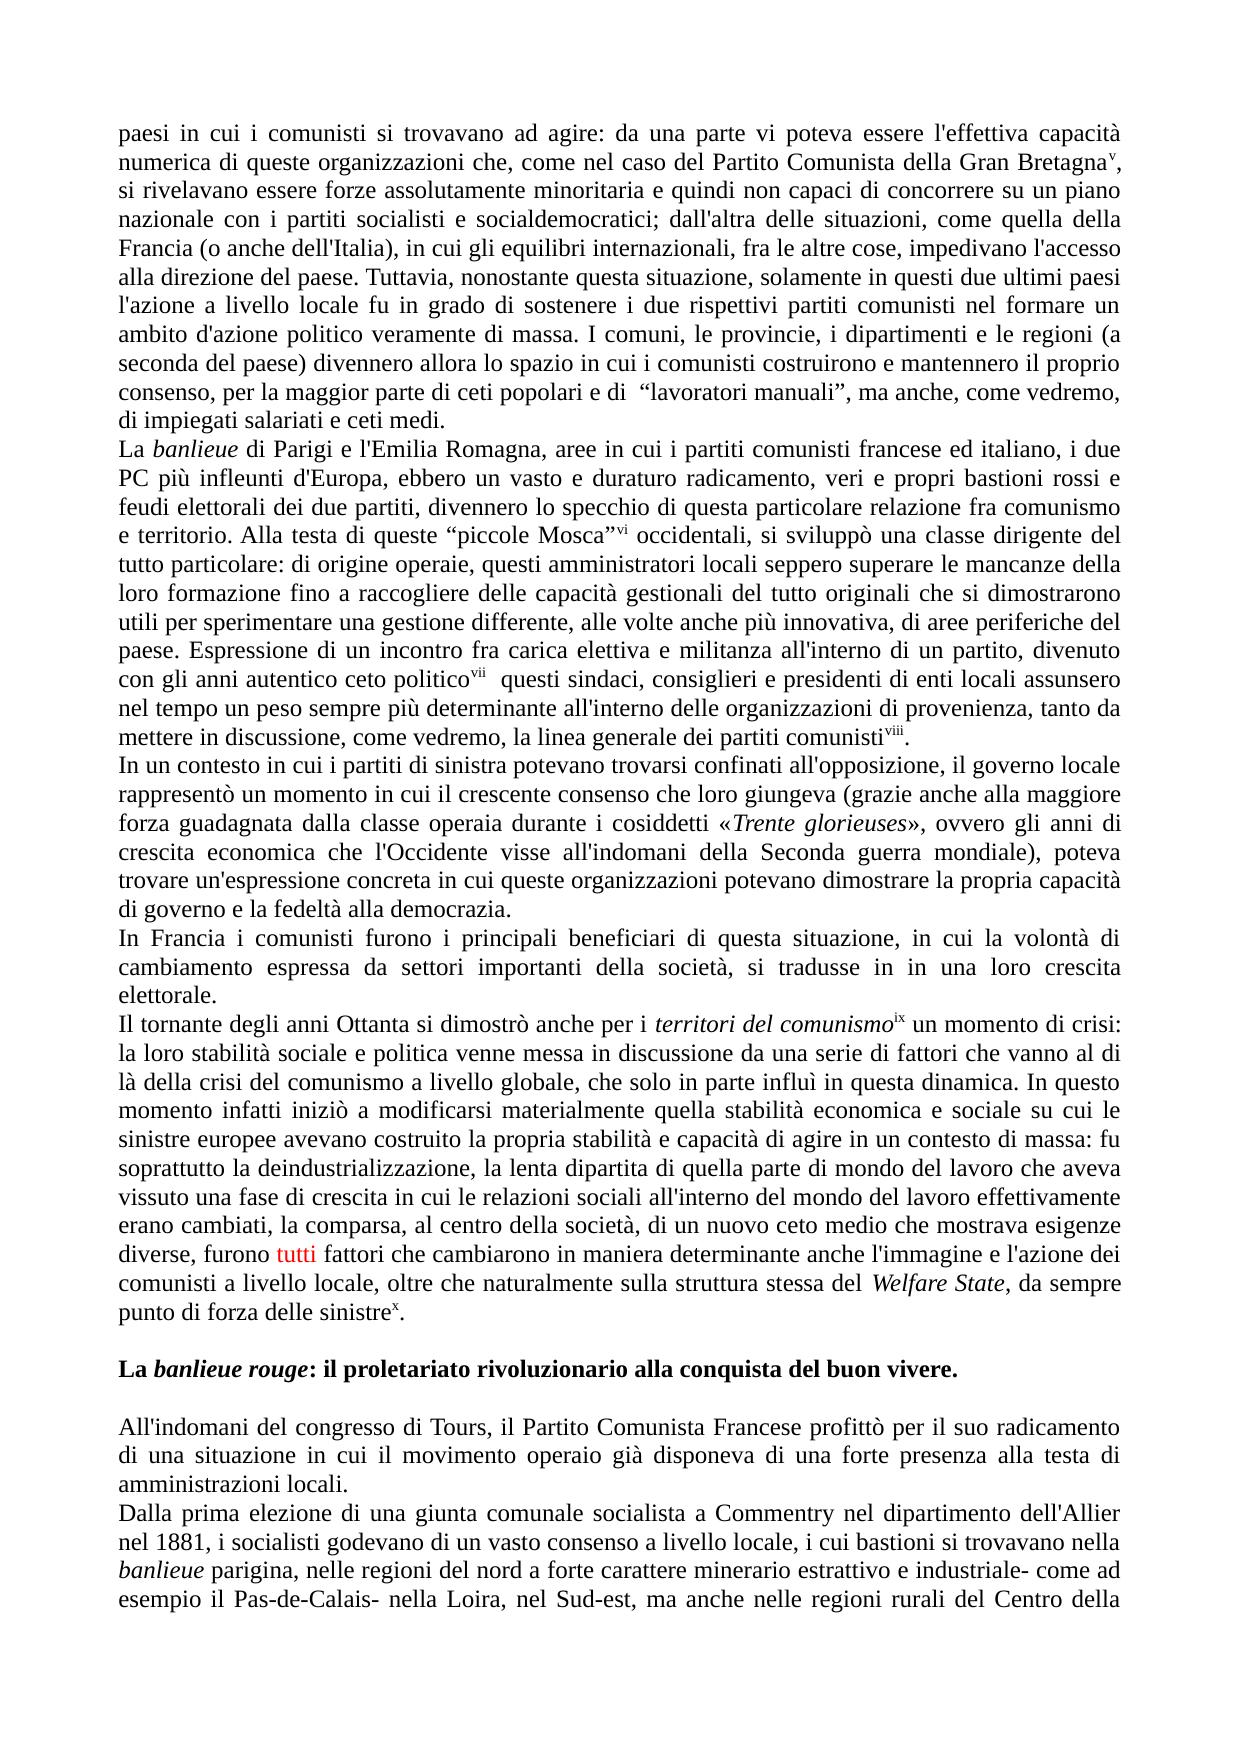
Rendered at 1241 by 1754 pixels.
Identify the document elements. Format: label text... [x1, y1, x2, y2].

text Dalla prima elezione di una giunta comunale socialista a Commentry nel dipartimento dell'Allier nel 1881, i socialisti godevano di un vasto consenso a livello locale, i cui bastioni si trovavano nella banlieue parigina, nelle regioni del nord a forte carattere minerario estrattivo e industriale- come ad esempio il Pas-de-Calais- nella Loira, nel Sud-est, ma anche nelle regioni rurali del Centro della [118, 1498, 1122, 1613]
text In un contesto in cui i partiti di sinistra potevano trovarsi confinati all'opposizione, il governo locale rappresentò un momento in cui il crescente consenso che loro giungeva (grazie anche alla maggiore forza guadagnata dalla classe operaia durante i cosiddetti «Trente glorieuses», ovvero gli anni di crescita economica che l'Occidente visse all'indomani della Seconda guerra mondiale), poteva trovare un'espressione concreta in cui queste organizzazioni potevano dimostrare la propria capacità di governo e la fedeltà alla democrazia. [118, 751, 1122, 923]
text La banlieue di Parigi e l'Emilia Romagna, aree in cui i partiti comunisti francese ed italiano, i due PC più infleunti d'Europa, ebbero un vasto e duraturo radicamento, veri e propri bastioni rossi e feudi elettorali dei due partiti, divennero lo specchio di questa particolare relazione fra comunismo e territorio. Alla testa di queste “piccole Mosca” occidentali, si sviluppò una classe dirigente del tutto particolare: di origine operaie, questi amministratori locali seppero superare le mancanze della loro formazione fino a raccogliere delle capacità gestionali del tutto originali che si dimostrarono utili per sperimentare una gestione differente, alle volte anche più innovativa, di aree periferiche del paese. Espressione di un incontro fra carica elettiva e militanza all'interno di un partito, divenuto con gli anni autentico ceto politico questi sindaci, consiglieri e presidenti di enti locali assunsero nel tempo un peso sempre più determinante all'interno delle organizzazioni di provenienza, tanto da mettere in discussione, come vedremo, la linea generale dei partiti comunisti. [118, 434, 1122, 751]
text paesi in cui i comunisti si trovavano ad agire: da una parte vi poteva essere l'effettiva capacità numerica di queste organizzazioni che, come nel caso del Partito Comunista della Gran Bretagna, si rivelavano essere forze assolutamente minoritaria e quindi non capaci di concorrere su un piano nazionale con i partiti socialisti e socialdemocratici; dall'altra delle situazioni, come quella della Francia (o anche dell'Italia), in cui gli equilibri internazionali, fra le altre cose, impedivano l'accesso alla direzione del paese. Tuttavia, nonostante questa situazione, solamente in questi due ultimi paesi l'azione a livello locale fu in grado di sostenere i due rispettivi partiti comunisti nel formare un ambito d'azione politico veramente di massa. I comuni, le provincie, i dipartimenti e le regioni (a seconda del paese) divennero allora lo spazio in cui i comunisti costruirono e mantennero il proprio consenso, per la maggior parte di ceti popolari e di “lavoratori manuali”, ma anche, come vedremo, di impiegati salariati e ceti medi. [118, 118, 1122, 434]
text Il tornante degli anni Ottanta si dimostrò anche per i territori del comunismo un momento di crisi: la loro stabilità sociale e politica venne messa in discussione da una serie di fattori che vanno al di là della crisi del comunismo a livello globale, che solo in parte influì in questa dinamica. In questo momento infatti iniziò a modificarsi materialmente quella stabilità economica e sociale su cui le sinistre europee avevano costruito la propria stabilità e capacità di agire in un contesto di massa: fu soprattutto la deindustrializzazione, la lenta dipartita di quella parte di mondo del lavoro che aveva vissuto una fase di crescita in cui le relazioni sociali all'interno del mondo del lavoro effettivamente erano cambiati, la comparsa, al centro della società, di un nuovo ceto medio che mostrava esigenze diverse, furono tutti fattori che cambiarono in maniera determinante anche l'immagine e l'azione dei comunisti a livello locale, oltre che naturalmente sulla struttura stessa del Welfare State, da sempre punto di forza delle sinistre. [118, 1009, 1122, 1326]
text In Francia i comunisti furono i principali beneficiari di questa situazione, in cui la volontà di cambiamento espressa da settori importanti della società, si tradusse in in una loro crescita elettorale. [118, 923, 1122, 1009]
text All'indomani del congresso di Tours, il Partito Comunista Francese profittò per il suo radicamento di una situazione in cui il movimento operaio già disponeva di una forte presenza alla testa di amministrazioni locali. [118, 1412, 1122, 1498]
text La banlieue rouge: il proletariato rivoluzionario alla conquista del buon vivere. [118, 1354, 1122, 1383]
